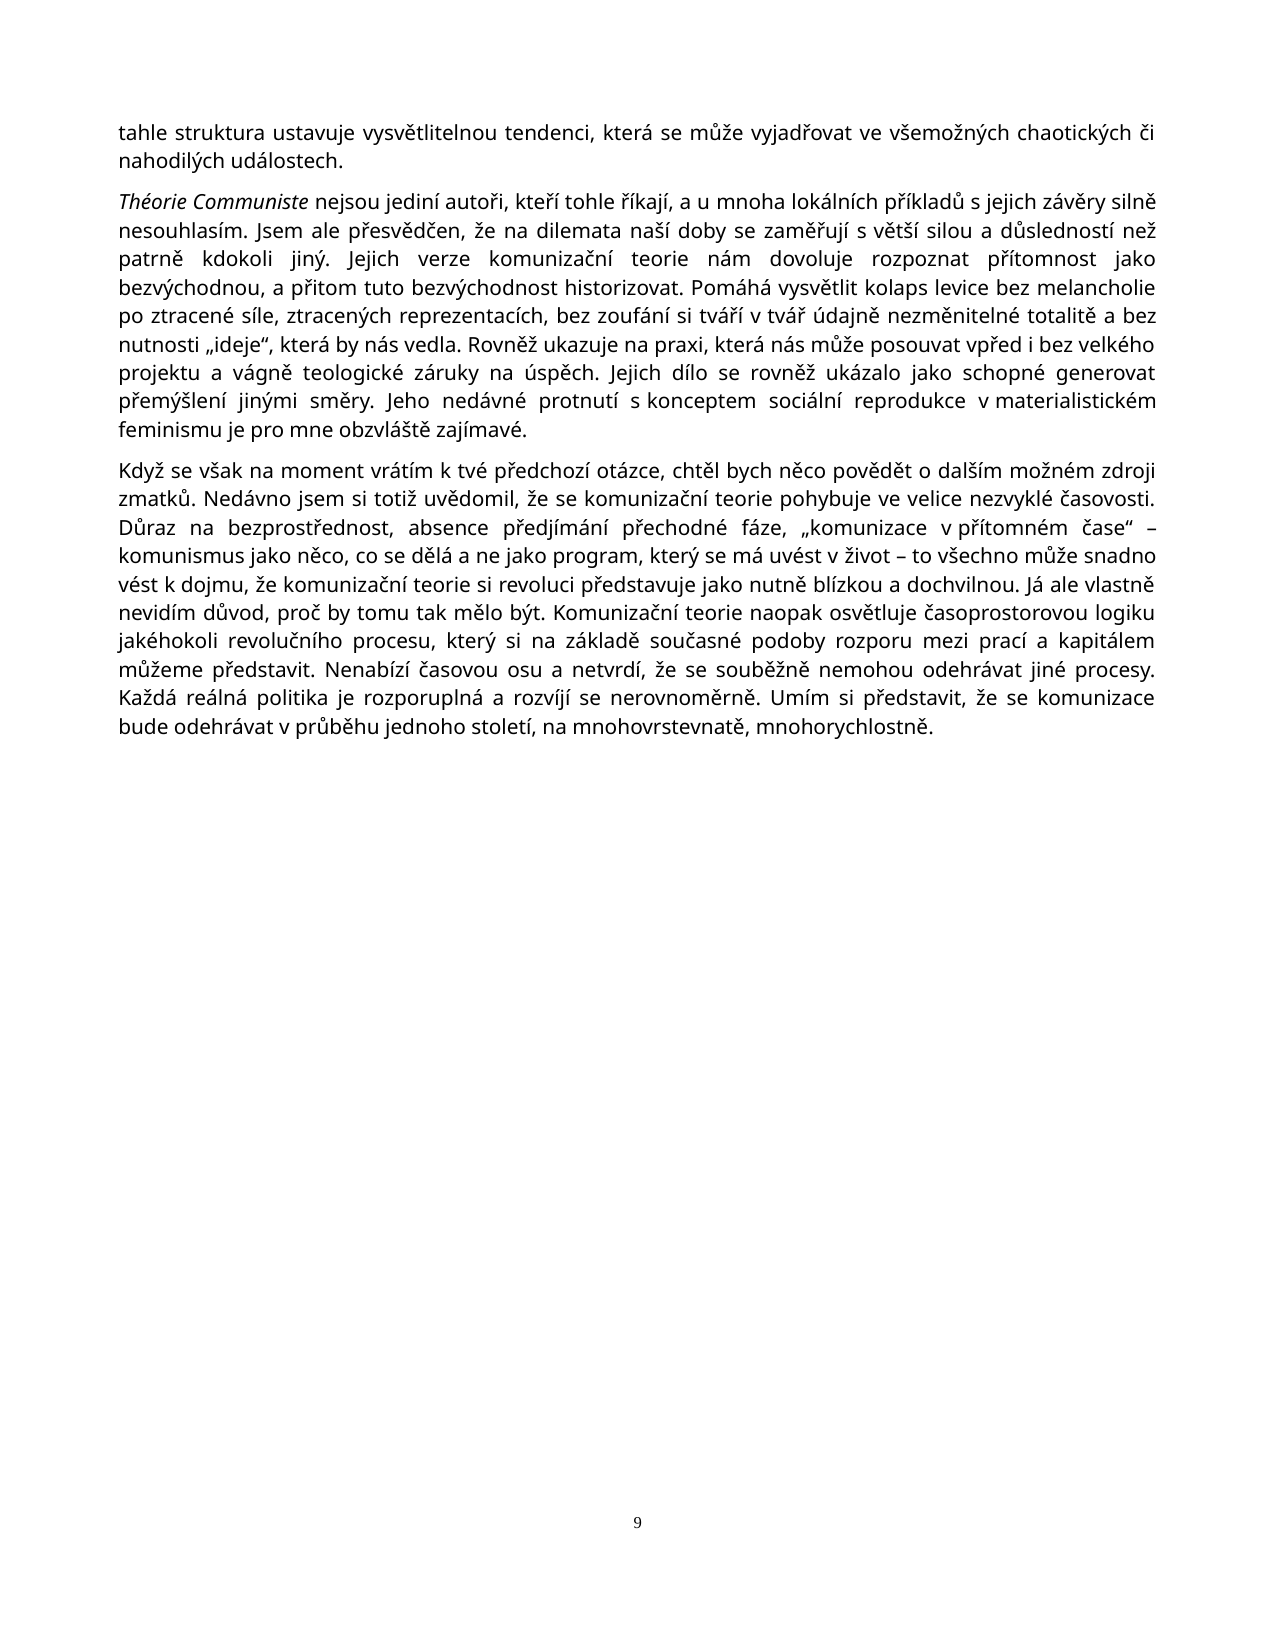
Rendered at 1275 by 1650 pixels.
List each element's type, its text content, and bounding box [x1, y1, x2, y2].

text Když se však na moment vrátím k tvé předchozí otázce, chtěl bych něco povědět o dalším možném zdroji zmatků. Nedávno jsem si totiž uvědomil, že se komunizační teorie pohybuje ve velice nezvyklé časovosti. Důraz na bezprostřednost, absence předjímání přechodné fáze, „komunizace v přítomném čase“ – komunismus jako něco, co se dělá a ne jako program, který se má uvést v život – to všechno může snadno vést k dojmu, že komunizační teorie si revoluci představuje jako nutně blízkou a dochvilnou. Já ale vlastně nevidím důvod, proč by tomu tak mělo být. Komunizační teorie naopak osvětluje časoprostorovou logiku jakéhokoli revolučního procesu, který si na základě současné podoby rozporu mezi prací a kapitálem můžeme představit. Nenabízí časovou osu a netvrdí, že se souběžně nemohou odehrávat jiné procesy. Každá reálná politika je rozporuplná a rozvíjí se nerovnoměrně. Umím si představit, že se komunizace bude odehrávat v průběhu jednoho století, na mnohovrstevnatě, mnohorychlostně. [118, 456, 1157, 740]
text tahle struktura ustavuje vysvětlitelnou tendenci, která se může vyjadřovat ve všemožných chaotických či nahodilých událostech. [118, 118, 1157, 175]
text Théorie Communiste nejsou jediní autoři, kteří tohle říkají, a u mnoha lokálních příkladů s jejich závěry silně nesouhlasím. Jsem ale přesvědčen, že na dilemata naší doby se zaměřují s větší silou a důsledností než patrně kdokoli jiný. Jejich verze komunizační teorie nám dovoluje rozpoznat přítomnost jako bezvýchodnou, a přitom tuto bezvýchodnost historizovat. Pomáhá vysvětlit kolaps levice bez melancholie po ztracené síle, ztracených reprezentacích, bez zoufání si tváří v tvář údajně nezměnitelné totalitě a bez nutnosti „ideje“, která by nás vedla. Rovněž ukazuje na praxi, která nás může posouvat vpřed i bez velkého projektu a vágně teologické záruky na úspěch. Jejich dílo se rovněž ukázalo jako schopné generovat přemýšlení jinými směry. Jeho nedávné protnutí s konceptem sociální reprodukce v materialistickém feminismu je pro mne obzvláště zajímavé. [118, 187, 1157, 443]
